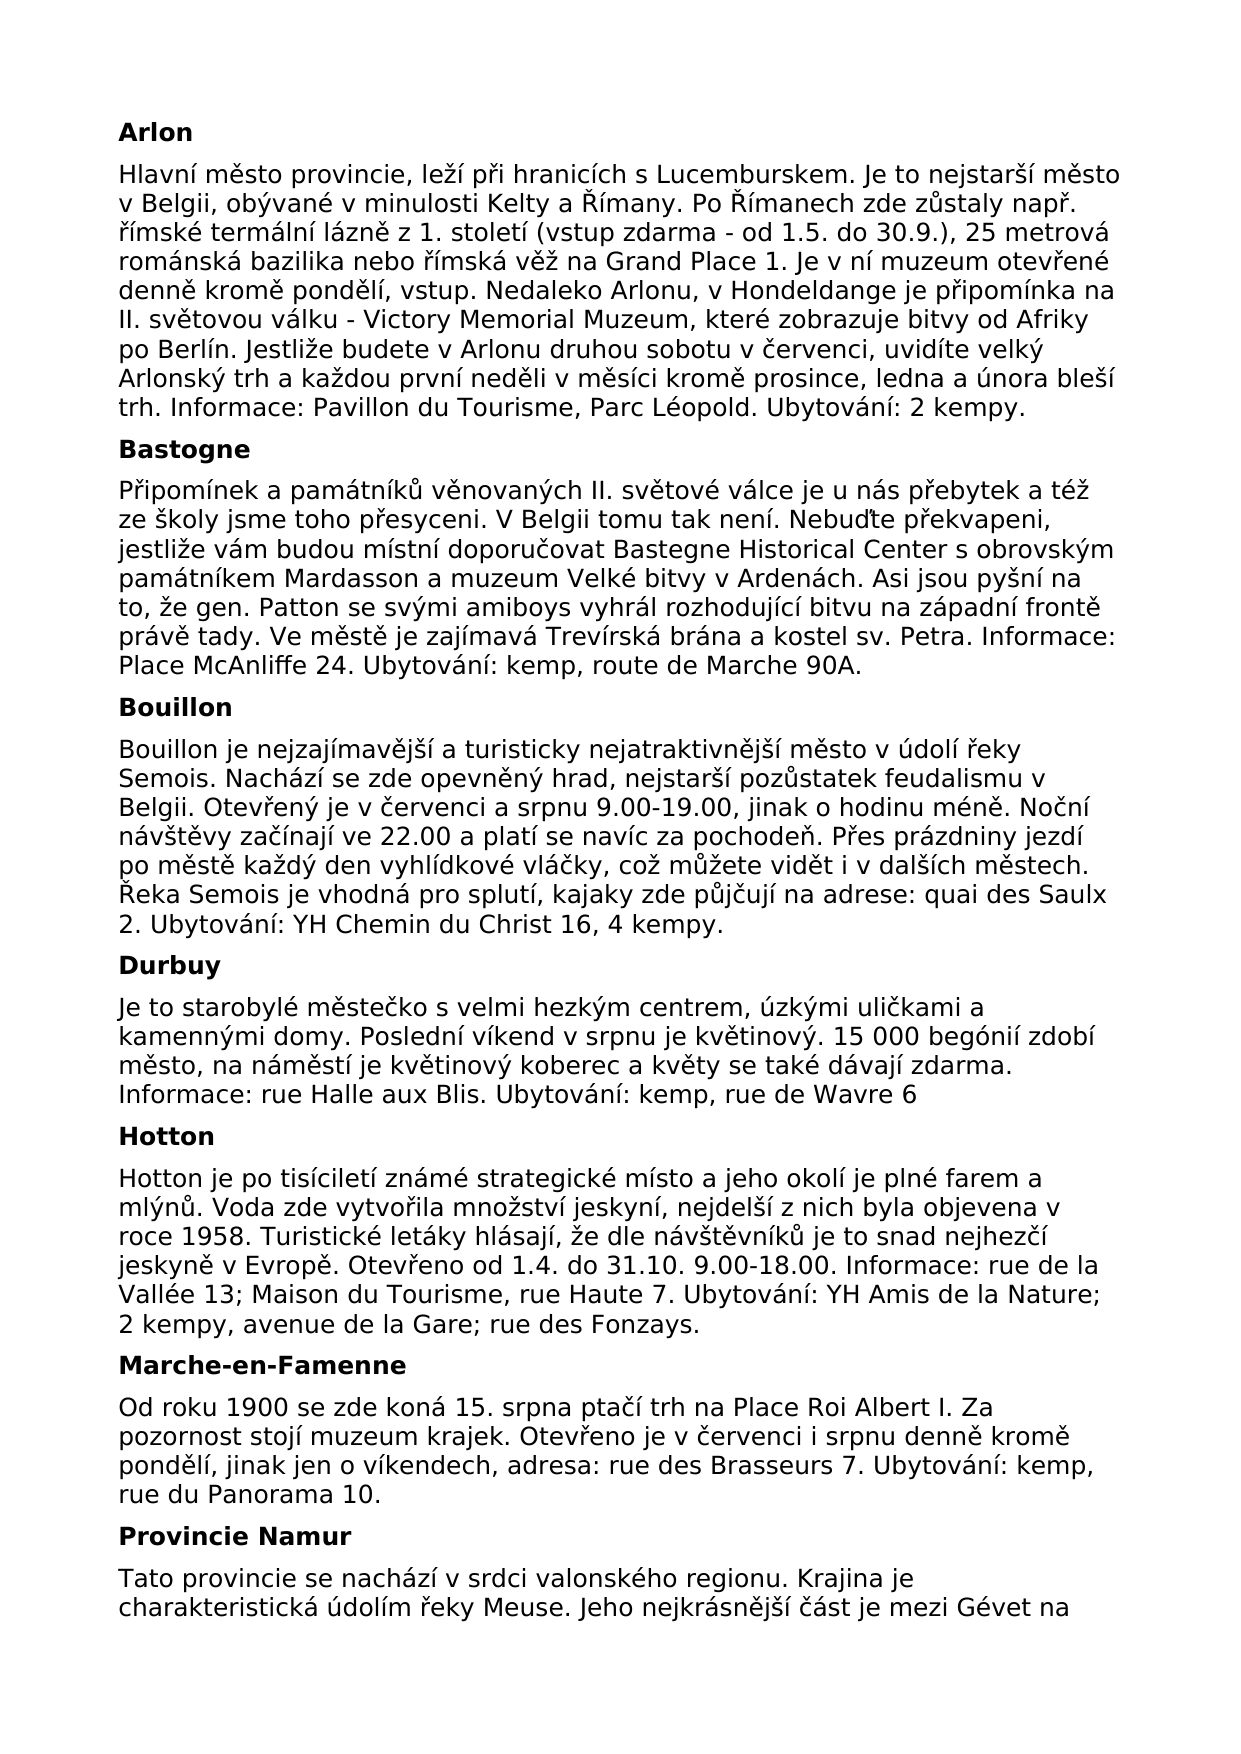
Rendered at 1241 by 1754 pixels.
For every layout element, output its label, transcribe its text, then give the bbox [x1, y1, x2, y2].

text Hlavní město provincie, leží při hranicích s Lucemburskem. Je to nejstarší město v Belgii, obývané v minulosti Kelty a Římany. Po Římanech zde zůstaly např. římské termální lázně z 1. století (vstup zdarma - od 1.5. do 30.9.), 25 metrová románská bazilika nebo římská věž na Grand Place 1. Je v ní muzeum otevřené denně kromě pondělí, vstup. Nedaleko Arlonu, v Hondeldange je připomínka na II. světovou válku - Victory Memorial Muzeum, které zobrazuje bitvy od Afriky po Berlín. Jestliže budete v Arlonu druhou sobotu v červenci, uvidíte velký Arlonský trh a každou první neděli v měsíci kromě prosince, ledna a února bleší trh. Informace: Pavillon du Tourisme, Parc Léopold. Ubytování: 2 kempy. [118, 160, 1122, 422]
text Je to starobylé městečko s velmi hezkým centrem, úzkými uličkami a kamennými domy. Poslední víkend v srpnu je květinový. 15 000 begónií zdobí město, na náměstí je květinový koberec a květy se také dávají zdarma. Informace: rue Halle aux Blis. Ubytování: kemp, rue de Wavre 6 [118, 993, 1122, 1110]
text Hotton je po tisíciletí známé strategické místo a jeho okolí je plné farem a mlýnů. Voda zde vytvořila množství jeskyní, nejdelší z nich byla objevena v roce 1958. Turistické letáky hlásají, že dle návštěvníků je to snad nejhezčí jeskyně v Evropě. Otevřeno od 1.4. do 31.10. 9.00-18.00. Informace: rue de la Vallée 13; Maison du Tourisme, rue Haute 7. Ubytování: YH Amis de la Nature; 2 kempy, avenue de la Gare; rue des Fonzays. [118, 1164, 1122, 1339]
text Bastogne [118, 435, 1122, 464]
text Připomínek a památníků věnovaných II. světové válce je u nás přebytek a též ze školy jsme toho přesyceni. V Belgii tomu tak není. Nebuďte překvapeni, jestliže vám budou místní doporučovat Bastegne Historical Center s obrovským památníkem Mardasson a muzeum Velké bitvy v Ardenách. Asi jsou pyšní na to, že gen. Patton se svými amiboys vyhrál rozhodující bitvu na západní frontě právě tady. Ve městě je zajímavá Trevírská brána a kostel sv. Petra. Informace: Place McAnliffe 24. Ubytování: kemp, route de Marche 90A. [118, 476, 1122, 681]
text Arlon [118, 118, 1122, 147]
text Tato provincie se nachází v srdci valonského regionu. Krajina je charakteristická údolím řeky Meuse. Jeho nejkrásnější část je mezi Gévet na [118, 1564, 1122, 1622]
text Provincie Namur [118, 1522, 1122, 1551]
text Hotton [118, 1122, 1122, 1151]
text Marche-en-Famenne [118, 1351, 1122, 1381]
text Durbuy [118, 951, 1122, 981]
text Bouillon [118, 693, 1122, 722]
text Od roku 1900 se zde koná 15. srpna ptačí trh na Place Roi Albert I. Za pozornost stojí muzeum krajek. Otevřeno je v červenci i srpnu denně kromě pondělí, jinak jen o víkendech, adresa: rue des Brasseurs 7. Ubytování: kemp, rue du Panorama 10. [118, 1393, 1122, 1510]
text Bouillon je nejzajímavější a turisticky nejatraktivnější město v údolí řeky Semois. Nachází se zde opevněný hrad, nejstarší pozůstatek feudalismu v Belgii. Otevřený je v červenci a srpnu 9.00-19.00, jinak o hodinu méně. Noční návštěvy začínají ve 22.00 a platí se navíc za pochodeň. Přes prázdniny jezdí po městě každý den vyhlídkové vláčky, což můžete vidět i v dalších městech. Řeka Semois je vhodná pro splutí, kajaky zde půjčují na adrese: quai des Saulx 2. Ubytování: YH Chemin du Christ 16, 4 kempy. [118, 735, 1122, 939]
